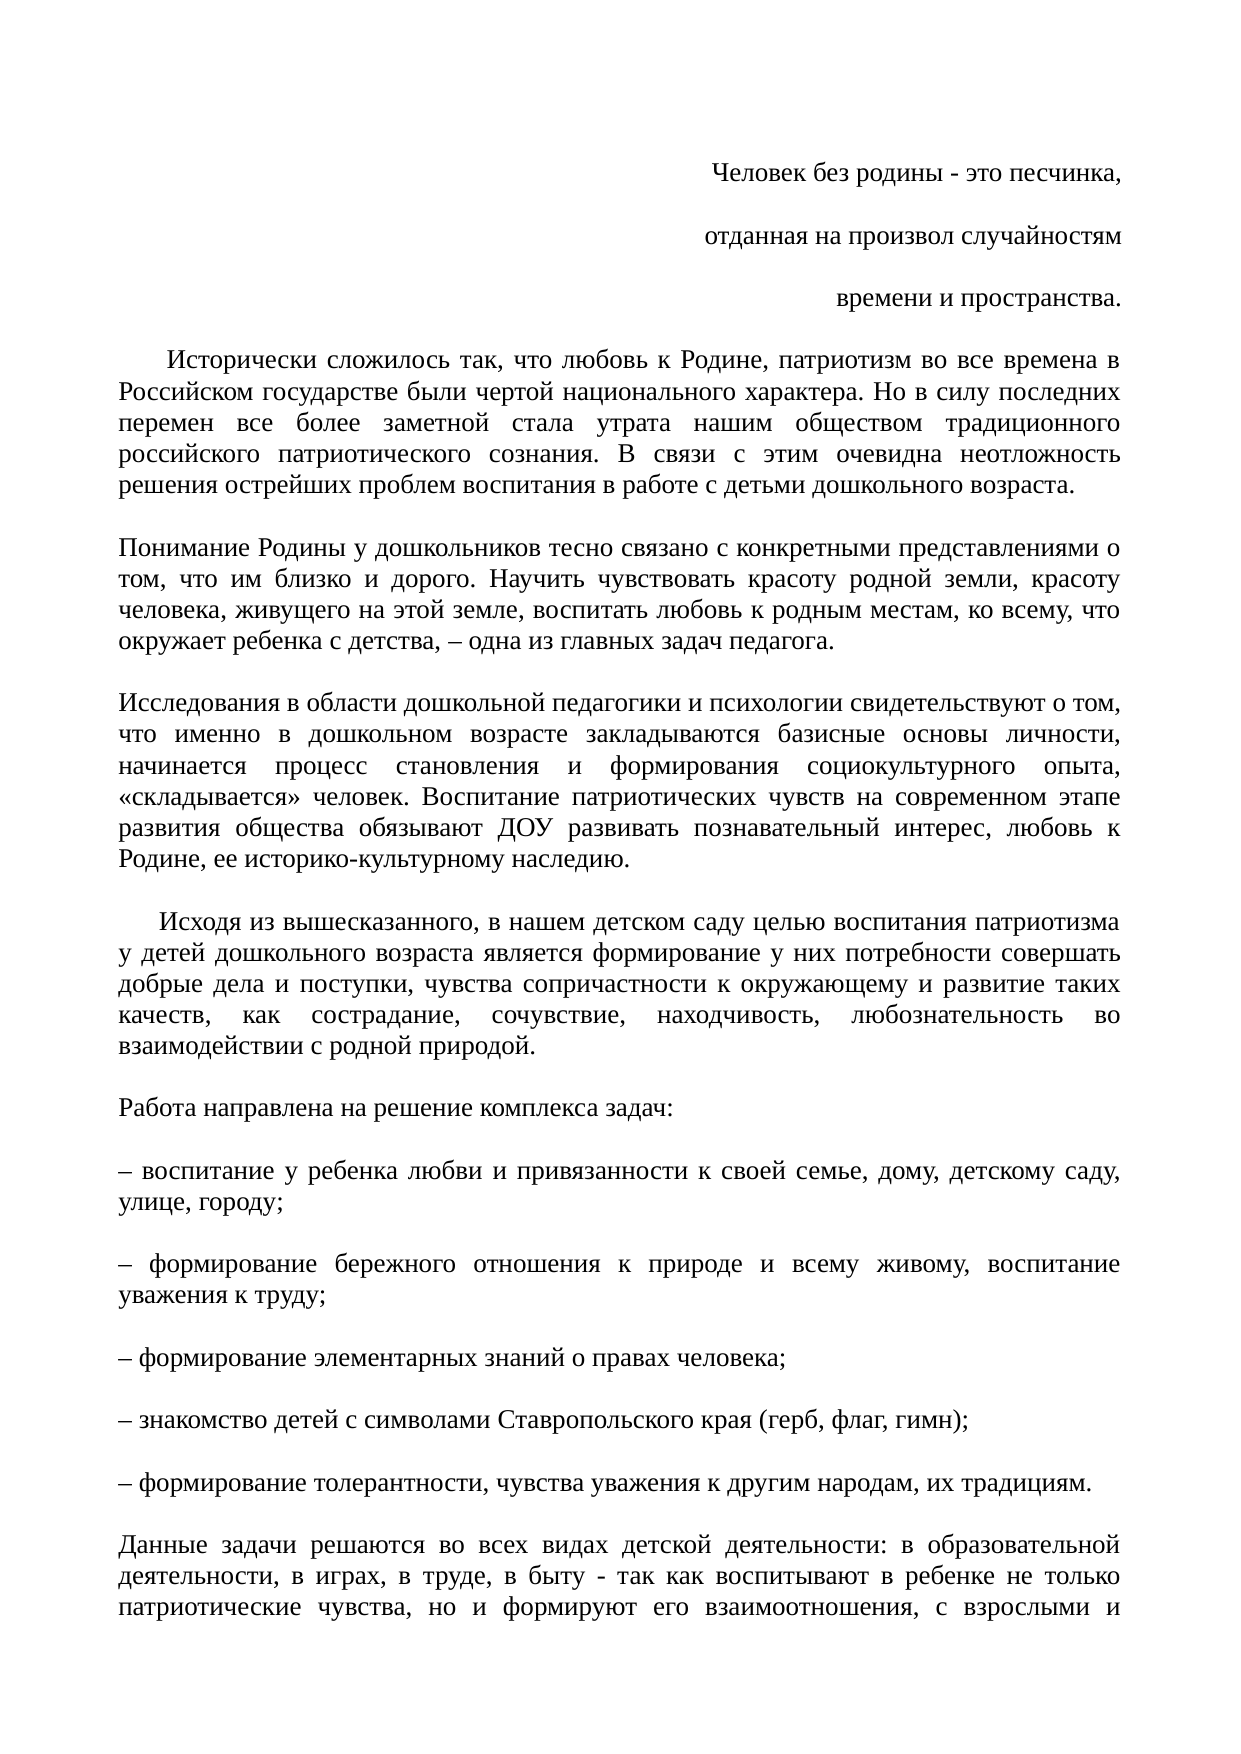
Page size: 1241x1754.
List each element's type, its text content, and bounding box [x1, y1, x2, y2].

text – формирование бережного отношения к природе и всему живому, воспитание уважения к труду; [118, 1247, 1122, 1310]
text Данные задачи решаются во всех видах детской деятельности: в образовательной деятельности, в играх, в труде, в быту - так как воспитывают в ребенке не только патриотические чувства, но и формируют его взаимоотношения, с взрослыми и [118, 1528, 1122, 1622]
text Понимание Родины у дошкольников тесно связано с конкретными представлениями о том, что им близко и дорого. Научить чувствовать красоту родной земли, красоту человека, живущего на этой земле, воспитать любовь к родным местам, ко всему, что окружает ребенка с детства, ­– одна из главных задач педагога. [118, 531, 1122, 655]
text – формирование элементарных знаний о правах человека; [118, 1341, 1122, 1372]
text – воспитание у ребенка любви и привязанности к своей семье, дому, детскому саду, улице, городу; [118, 1154, 1122, 1216]
text Человек без родины - это песчинка, [118, 156, 1122, 188]
text времени и пространства. [118, 281, 1122, 312]
text Исходя из вышесказанного, в нашем детском саду целью воспитания патриотизма у детей дошкольного возраста является формирование у них потребности совершать добрые дела и поступки, чувства сопричастности к окружающему и развитие таких качеств, как сострадание, сочувствие, находчивость, любознательность во взаимодействии с родной природой. [118, 904, 1122, 1060]
text – формирование толерантности, чувства уважения к другим народам, их традициям. [118, 1466, 1122, 1497]
text отданная на произвол случайностям [118, 219, 1122, 250]
text Исследования в области дошкольной педагогики и психологии свидетельствуют о том, что именно в дошкольном возрасте закладываются базисные основы личности, начинается процесс становления и формирования социокультурного опыта, «складывается» человек. Воспитание патриотических чувств на современном этапе развития общества обязывают ДОУ развивать познавательный интерес, любовь к Родине, ее историко-культурному наследию. [118, 686, 1122, 873]
text Исторически сложилось так, что любовь к Родине, патриотизм во все времена в Российском государстве были чертой национального характера. Но в силу последних перемен все более заметной стала утрата нашим обществом традиционного российского патриотического сознания. В связи с этим очевидна неотложность решения острейших проблем воспитания в работе с детьми дошкольного возраста. [118, 344, 1122, 499]
text – знакомство детей с символами Ставропольского края (герб, флаг, гимн); [118, 1403, 1122, 1434]
text Работа направлена на решение комплекса задач: [118, 1092, 1122, 1123]
